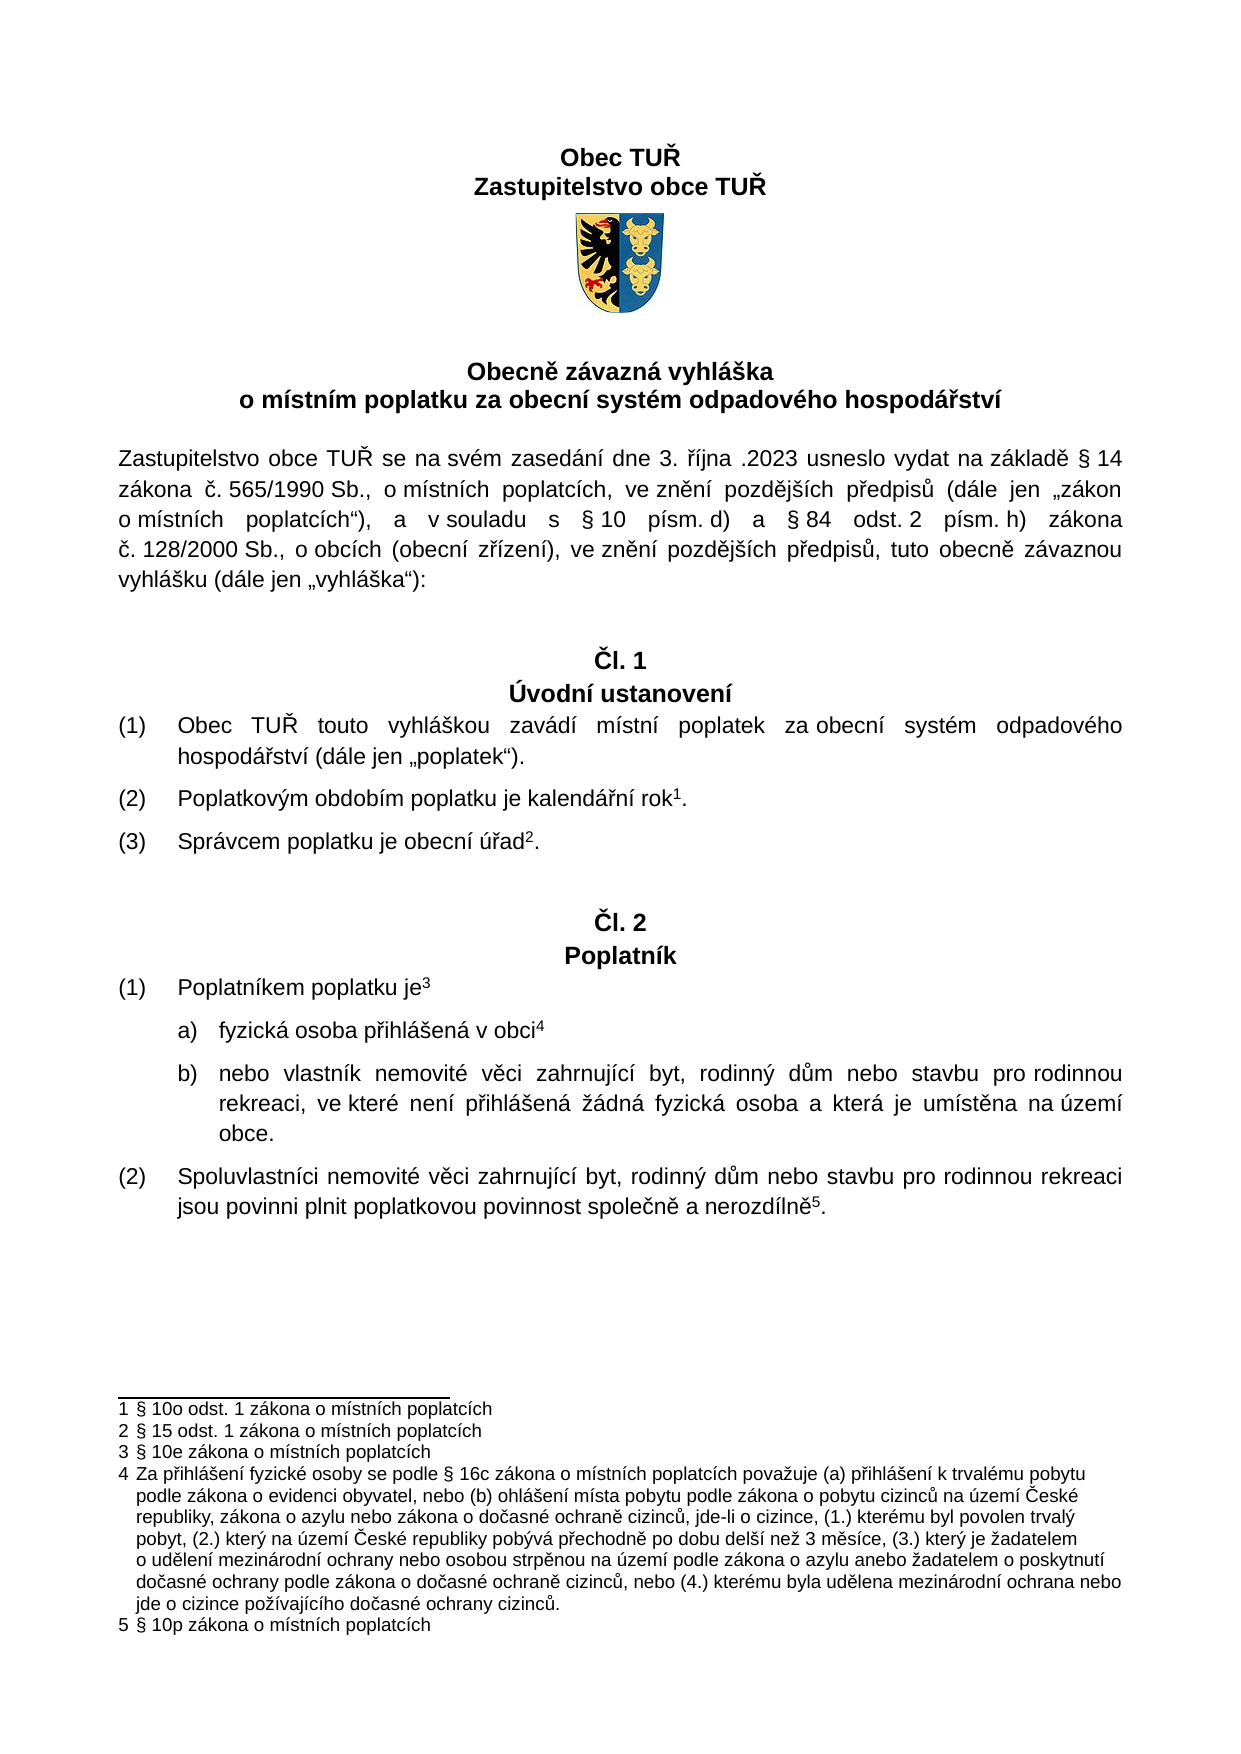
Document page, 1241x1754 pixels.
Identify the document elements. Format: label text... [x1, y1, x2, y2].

list Spoluvlastníci nemovité věci zahrnující byt, rodinný dům nebo stavbu pro rodinnou rekreaci jsou povinni plnit poplatkovou povinnost společně a nerozdílně. [118, 1163, 1122, 1219]
list nebo vlastník nemovité věci zahrnující byt, rodinný dům nebo stavbu pro rodinnou rekreaci, ve které není přihlášená žádná fyzická osoba a která je umístěna na území obce. [177, 1060, 1122, 1146]
list Obec TUŘ touto vyhláškou zavádí místní poplatek za obecní systém odpadového hospodářství (dále jen „poplatek“). [118, 712, 1122, 769]
list Správcem poplatku je obecní úřad. [118, 828, 1122, 854]
list fyzická osoba přihlášená v obci [177, 1017, 1122, 1043]
subtitle Čl. 2 Poplatník [118, 908, 1122, 970]
subtitle Čl. 1 Úvodní ustanovení [118, 646, 1122, 708]
list § 10p zákona o místních poplatcích [118, 1614, 1122, 1635]
list § 10o odst. 1 zákona o místních poplatcích [118, 1398, 1122, 1420]
picture [575, 213, 665, 313]
title Obec TUŘ Zastupitelstvo obce TUŘ [118, 143, 1122, 201]
list § 10e zákona o místních poplatcích [118, 1441, 1122, 1463]
text Zastupitelstvo obce TUŘ se na svém zasedání dne 3. října .2023 usneslo vydat na základě § 14 zákona č. 565/1990 Sb., o místních poplatcích, ve znění pozdějších předpisů (dále jen „zákon o místních poplatcích“), a v souladu s § 10 písm. d) a § 84 odst. 2 písm. h) zákona č. 128/2000 Sb., o obcích (obecní zřízení), ve znění pozdějších předpisů, tuto obecně závaznou vyhlášku (dále jen „vyhláška“): [118, 445, 1122, 592]
list § 15 odst. 1 zákona o místních poplatcích [118, 1420, 1122, 1441]
list Poplatkovým obdobím poplatku je kalendářní rok. [118, 785, 1122, 812]
list Poplatníkem poplatku je [118, 974, 1122, 1001]
list Za přihlášení fyzické osoby se podle § 16c zákona o místních poplatcích považuje (a) přihlášení k trvalému pobytu podle zákona o evidenci obyvatel, nebo (b) ohlášení místa pobytu podle zákona o pobytu cizinců na území České republiky, zákona o azylu nebo zákona o dočasné ochraně cizinců, jde-li o cizince, (1.) kterému byl povolen trvalý pobyt, (2.) který na území České republiky pobývá přechodně po dobu delší než 3 měsíce, (3.) který je žadatelem o udělení mezinárodní ochrany nebo osobou strpěnou na území podle zákona o azylu anebo žadatelem o poskytnutí dočasné ochrany podle zákona o dočasné ochraně cizinců, nebo (4.) kterému byla udělena mezinárodní ochrana nebo jde o cizince požívajícího dočasné ochrany cizinců. [118, 1463, 1122, 1614]
subtitle Obecně závazná vyhláška o místním poplatku za obecní systém odpadového hospodářství [118, 357, 1122, 414]
